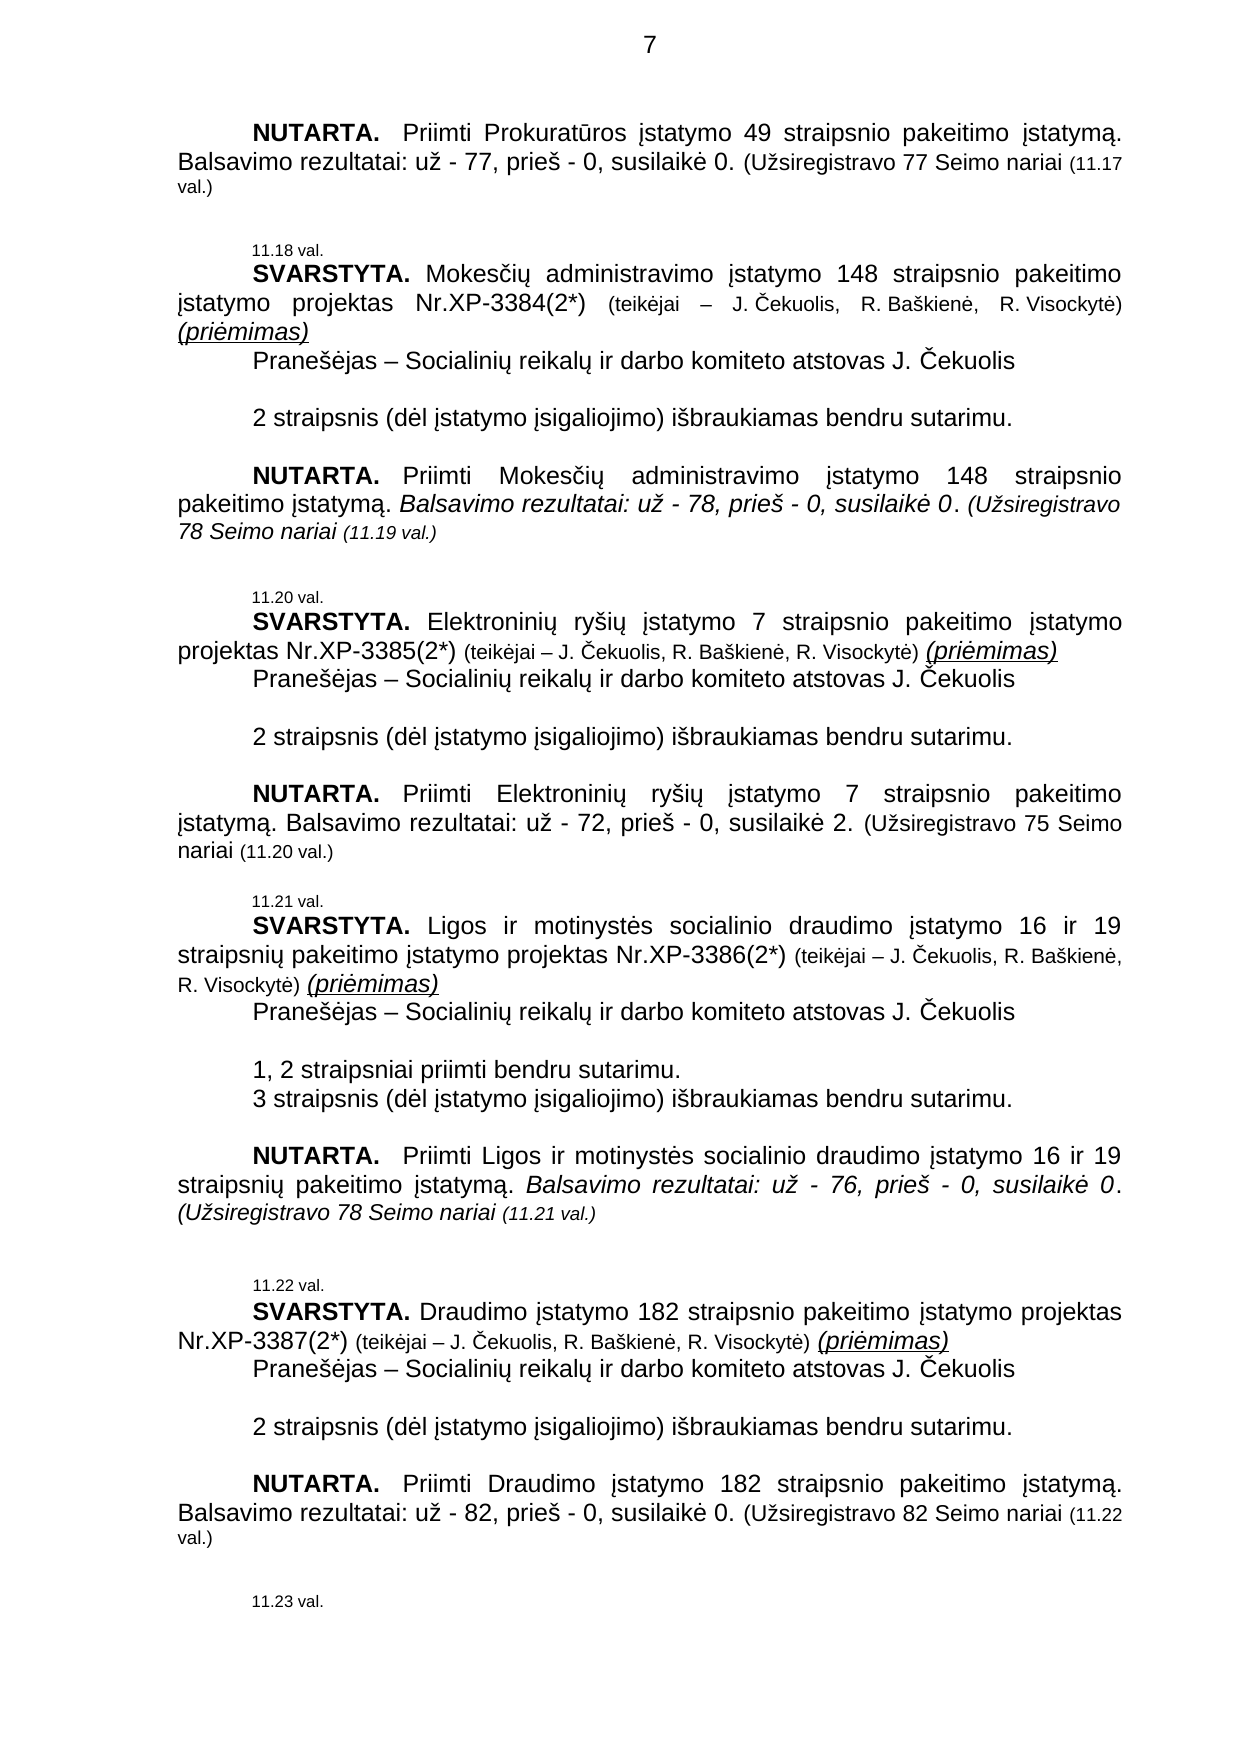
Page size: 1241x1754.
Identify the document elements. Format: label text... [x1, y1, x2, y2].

text 2 straipsnis (dėl įstatymo įsigaliojimo) išbraukiamas bendru sutarimu. [177, 403, 1122, 432]
text SVARSTYTA. Ligos ir motinystės socialinio draudimo įstatymo 16 ir 19 straipsnių pakeitimo įstatymo projektas Nr.XP-3386(2*) (teikėjai – J. Čekuolis, R. Baškienė, R. Visockytė) (priėmimas) [177, 911, 1122, 997]
text Pranešėjas – Socialinių reikalų ir darbo komiteto atstovas J. Čekuolis [177, 664, 1122, 693]
text 2 straipsnis (dėl įstatymo įsigaliojimo) išbraukiamas bendru sutarimu. [177, 1412, 1122, 1441]
text 11.23 val. [177, 1592, 1122, 1611]
text 2 straipsnis (dėl įstatymo įsigaliojimo) išbraukiamas bendru sutarimu. [177, 722, 1122, 751]
text 3 straipsnis (dėl įstatymo įsigaliojimo) išbraukiamas bendru sutarimu. [177, 1084, 1122, 1112]
text NUTARTA. Priimti Mokesčių administravimo įstatymo 148 straipsnio pakeitimo įstatymą. Balsavimo rezultatai: už - 78, prieš - 0, susilaikė 0. (Užsiregistravo 78 Seimo nariai (11.19 val.) [177, 461, 1122, 544]
text 11.21 val. [177, 892, 1122, 911]
text Pranešėjas – Socialinių reikalų ir darbo komiteto atstovas J. Čekuolis [177, 346, 1122, 374]
text Pranešėjas – Socialinių reikalų ir darbo komiteto atstovas J. Čekuolis [177, 997, 1122, 1026]
text SVARSTYTA. Mokesčių administravimo įstatymo 148 straipsnio pakeitimo įstatymo projektas Nr.XP-3384(2*) (teikėjai – J. Čekuolis, R. Baškienė, R. Visockytė) (priėmimas) [177, 259, 1122, 346]
text NUTARTA. Priimti Prokuratūros įstatymo 49 straipsnio pakeitimo įstatymą. Balsavimo rezultatai: už - 77, prieš - 0, susilaikė 0. (Užsiregistravo 77 Seimo nariai (11.17 val.) [177, 118, 1122, 197]
text NUTARTA. Priimti Draudimo įstatymo 182 straipsnio pakeitimo įstatymą. Balsavimo rezultatai: už - 82, prieš - 0, susilaikė 0. (Užsiregistravo 82 Seimo nariai (11.22 val.) [177, 1469, 1122, 1548]
text NUTARTA. Priimti Elektroninių ryšių įstatymo 7 straipsnio pakeitimo įstatymą. Balsavimo rezultatai: už - 72, prieš - 0, susilaikė 2. (Užsiregistravo 75 Seimo nariai (11.20 val.) [177, 779, 1122, 863]
text Pranešėjas – Socialinių reikalų ir darbo komiteto atstovas J. Čekuolis [177, 1354, 1122, 1383]
text 11.22 val. [177, 1268, 1122, 1297]
text SVARSTYTA. Draudimo įstatymo 182 straipsnio pakeitimo įstatymo projektas Nr.XP-3387(2*) (teikėjai – J. Čekuolis, R. Baškienė, R. Visockytė) (priėmimas) [177, 1297, 1122, 1354]
text NUTARTA. Priimti Ligos ir motinystės socialinio draudimo įstatymo 16 ir 19 straipsnių pakeitimo įstatymą. Balsavimo rezultatai: už - 76, prieš - 0, susilaikė 0. (Užsiregistravo 78 Seimo nariai (11.21 val.) [177, 1141, 1122, 1225]
text SVARSTYTA. Elektroninių ryšių įstatymo 7 straipsnio pakeitimo įstatymo projektas Nr.XP-3385(2*) (teikėjai – J. Čekuolis, R. Baškienė, R. Visockytė) (priėmimas) [177, 607, 1122, 664]
text 11.20 val. [177, 588, 1122, 607]
text 11.18 val. [177, 240, 1122, 259]
text 1, 2 straipsniai priimti bendru sutarimu. [177, 1055, 1122, 1084]
